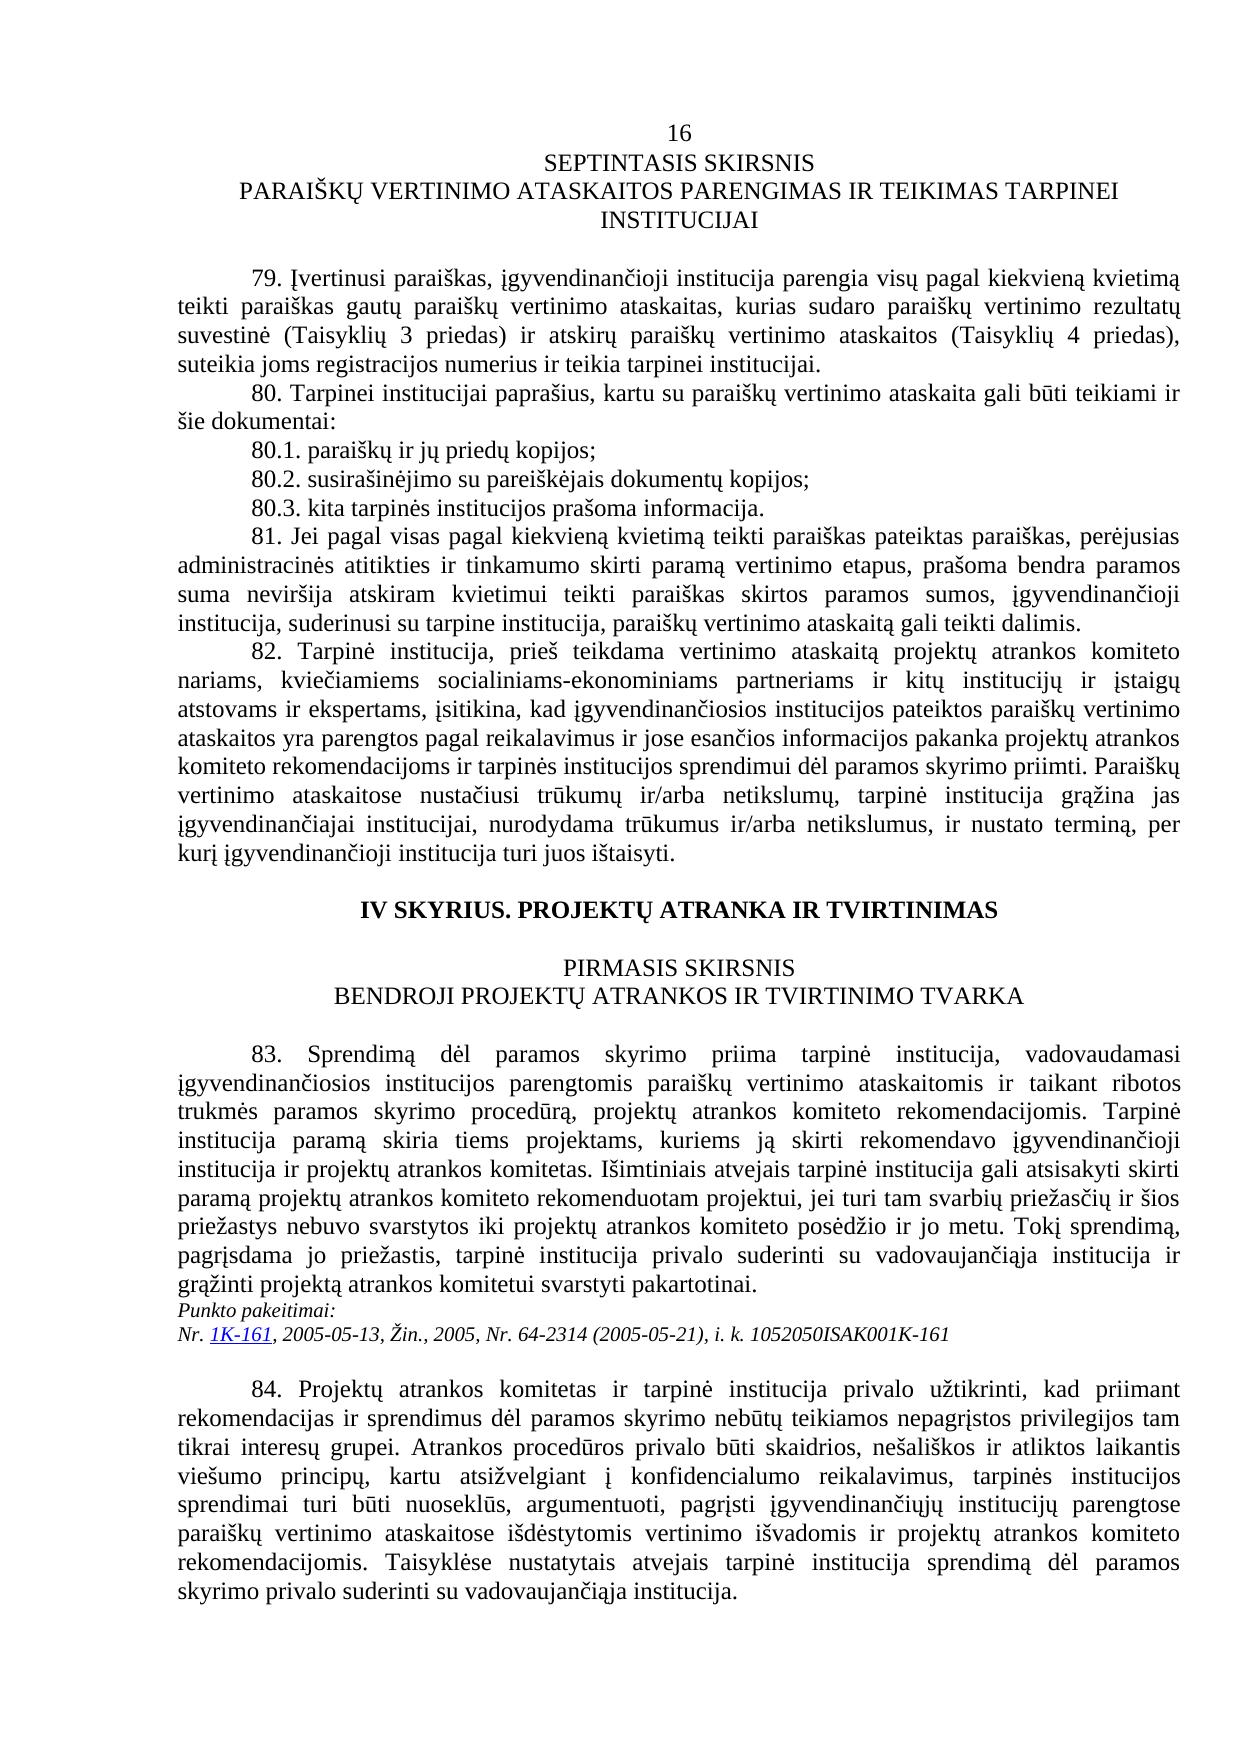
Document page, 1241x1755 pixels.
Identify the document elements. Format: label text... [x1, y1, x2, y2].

text 79. Įvertinusi paraiškas, įgyvendinančioji institucija parengia visų pagal kiekvieną kvietimą teikti paraiškas gautų paraiškų vertinimo ataskaitas, kurias sudaro paraiškų vertinimo rezultatų suvestinė (Taisyklių 3 priedas) ir atskirų paraiškų vertinimo ataskaitos (Taisyklių 4 priedas), suteikia joms registracijos numerius ir teikia tarpinei institucijai. [177, 263, 1181, 378]
text BENDROJI PROJEKTŲ ATRANKOS IR TVIRTINIMO TVARKA [177, 981, 1181, 1010]
text 80.1. paraiškų ir jų priedų kopijos; [177, 435, 1181, 464]
text 80.3. kita tarpinės institucijos prašoma informacija. [177, 493, 1181, 521]
text 81. Jei pagal visas pagal kiekvieną kvietimą teikti paraiškas pateiktas paraiškas, perėjusias administracinės atitikties ir tinkamumo skirti paramą vertinimo etapus, prašoma bendra paramos suma neviršija atskiram kvietimui teikti paraiškas skirtos paramos sumos, įgyvendinančioji institucija, suderinusi su tarpine institucija, paraiškų vertinimo ataskaitą gali teikti dalimis. [177, 521, 1181, 636]
text PARAIŠKŲ VERTINIMO ATASKAITOS PARENGIMAS IR TEIKIMAS TARPINEI INSTITUCIJAI [177, 176, 1181, 234]
text PIRMASIS SKIRSNIS [177, 953, 1181, 981]
text 83. Sprendimą dėl paramos skyrimo priima tarpinė institucija, vadovaudamasi įgyvendinančiosios institucijos parengtomis paraiškų vertinimo ataskaitomis ir taikant ribotos trukmės paramos skyrimo procedūrą, projektų atrankos komiteto rekomendacijomis. Tarpinė institucija paramą skiria tiems projektams, kuriems ją skirti rekomendavo įgyvendinančioji institucija ir projektų atrankos komitetas. Išimtiniais atvejais tarpinė institucija gali atsisakyti skirti paramą projektų atrankos komiteto rekomenduotam projektui, jei turi tam svarbių priežasčių ir šios priežastys nebuvo svarstytos iki projektų atrankos komiteto posėdžio ir jo metu. Tokį sprendimą, pagrįsdama jo priežastis, tarpinė institucija privalo suderinti su vadovaujančiąja institucija ir grąžinti projektą atrankos komitetui svarstyti pakartotinai. [177, 1039, 1181, 1298]
text IV SKYRIUS. Projektų atranka ir tvirtinimas [177, 895, 1181, 924]
text 82. Tarpinė institucija, prieš teikdama vertinimo ataskaitą projektų atrankos komiteto nariams, kviečiamiems socialiniams-ekonominiams partneriams ir kitų institucijų ir įstaigų atstovams ir ekspertams, įsitikina, kad įgyvendinančiosios institucijos pateiktos paraiškų vertinimo ataskaitos yra parengtos pagal reikalavimus ir jose esančios informacijos pakanka projektų atrankos komiteto rekomendacijoms ir tarpinės institucijos sprendimui dėl paramos skyrimo priimti. Paraiškų vertinimo ataskaitose nustačiusi trūkumų ir/arba netikslumų, tarpinė institucija grąžina jas įgyvendinančiajai institucijai, nurodydama trūkumus ir/arba netikslumus, ir nustato terminą, per kurį įgyvendinančioji institucija turi juos ištaisyti. [177, 636, 1181, 866]
text 80.2. susirašinėjimo su pareiškėjais dokumentų kopijos; [177, 464, 1181, 493]
text Punkto pakeitimai: [177, 1298, 1181, 1322]
text Nr. 1K-161, 2005-05-13, Žin., 2005, Nr. 64-2314 (2005-05-21), i. k. 1052050ISAK001K-161 [177, 1322, 1181, 1346]
text 84. Projektų atrankos komitetas ir tarpinė institucija privalo užtikrinti, kad priimant rekomendacijas ir sprendimus dėl paramos skyrimo nebūtų teikiamos nepagrįstos privilegijos tam tikrai interesų grupei. Atrankos procedūros privalo būti skaidrios, nešališkos ir atliktos laikantis viešumo principų, kartu atsižvelgiant į konfidencialumo reikalavimus, tarpinės institucijos sprendimai turi būti nuoseklūs, argumentuoti, pagrįsti įgyvendinančiųjų institucijų parengtose paraiškų vertinimo ataskaitose išdėstytomis vertinimo išvadomis ir projektų atrankos komiteto rekomendacijomis. Taisyklėse nustatytais atvejais tarpinė institucija sprendimą dėl paramos skyrimo privalo suderinti su vadovaujančiąja institucija. [177, 1374, 1181, 1604]
text 80. Tarpinei institucijai paprašius, kartu su paraiškų vertinimo ataskaita gali būti teikiami ir šie dokumentai: [177, 378, 1181, 435]
text SEPTINTASIS SKIRSNIS [177, 148, 1181, 176]
